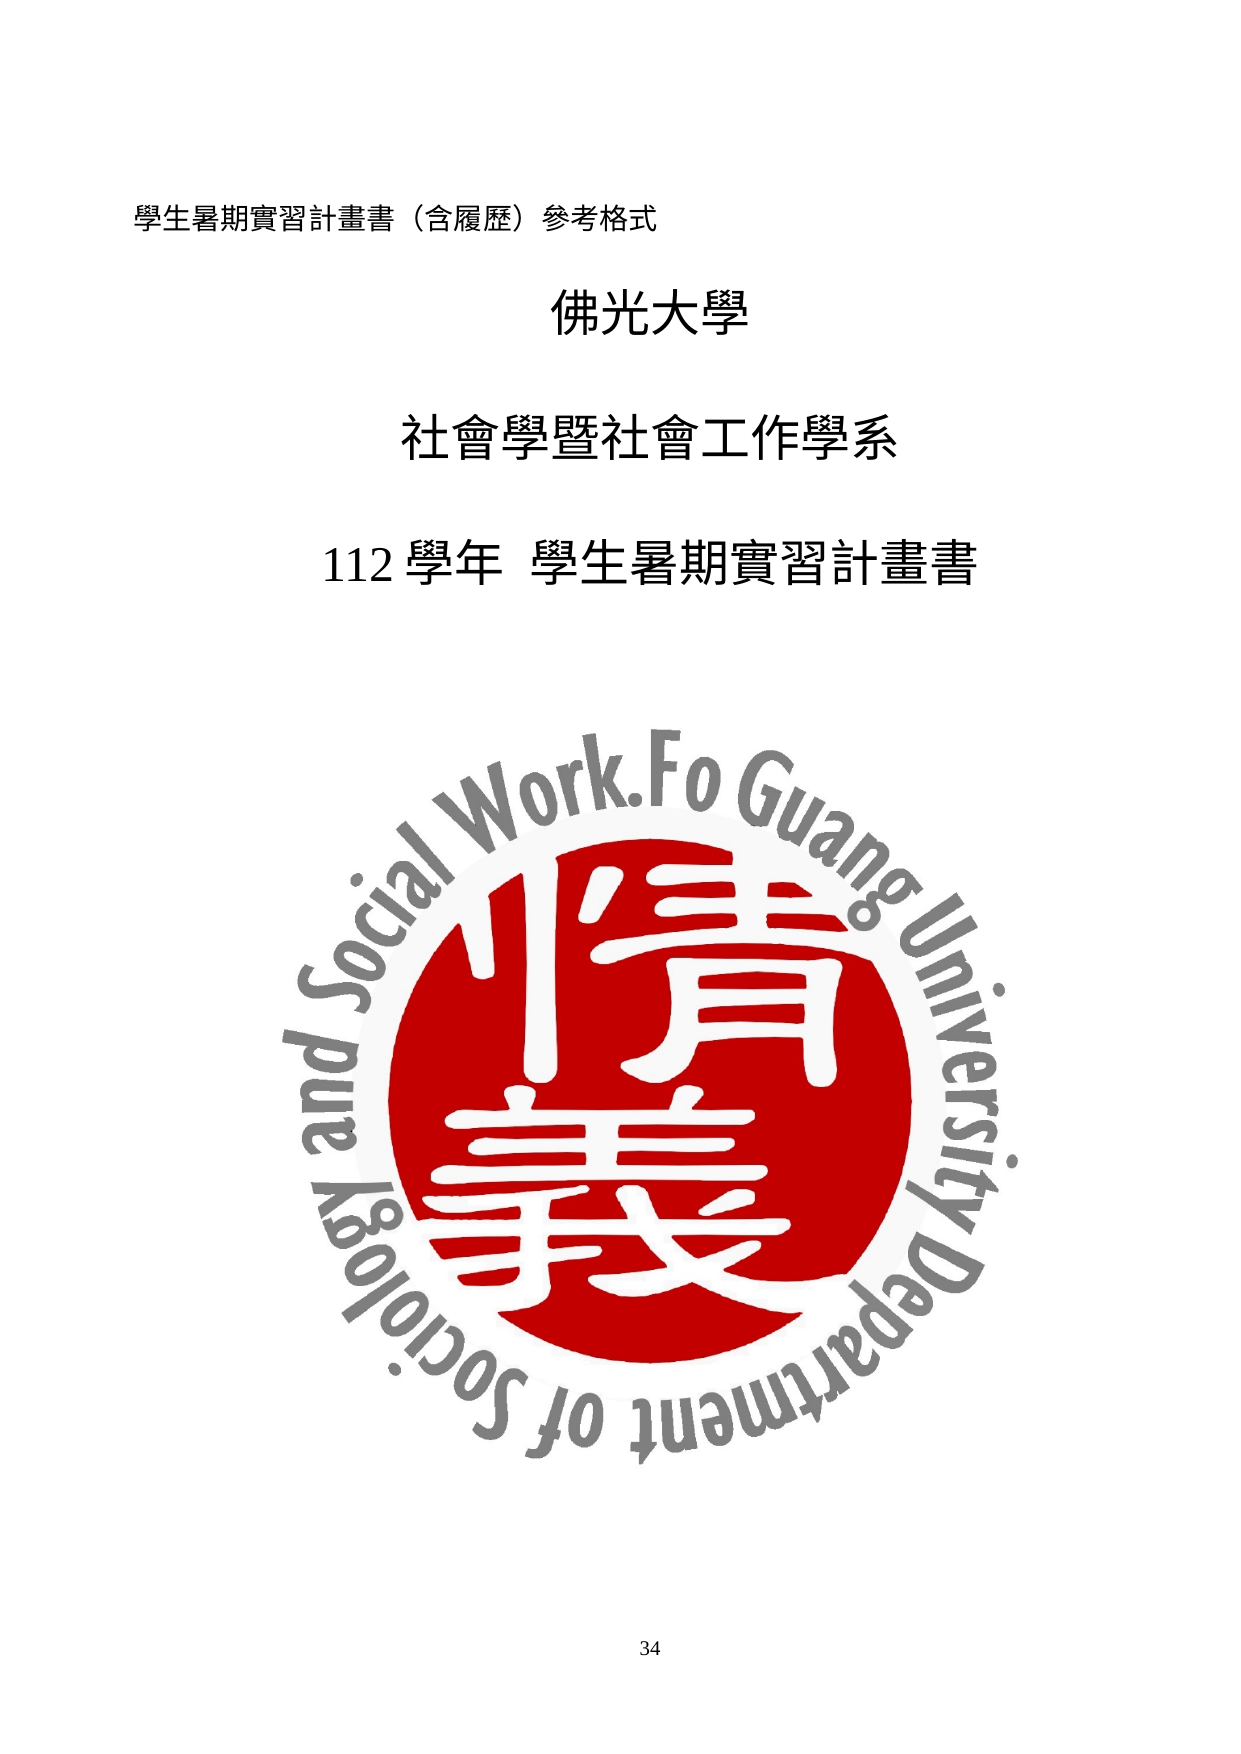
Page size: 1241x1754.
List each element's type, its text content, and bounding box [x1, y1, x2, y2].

text 社會學暨社會工作學系 [133, 362, 1167, 487]
text 佛光大學 [133, 237, 1167, 362]
text 112學年 學生暑期實習計畫書 [133, 487, 1167, 612]
text 學生暑期實習計畫書（含履歷）參考格式 [133, 175, 1167, 237]
